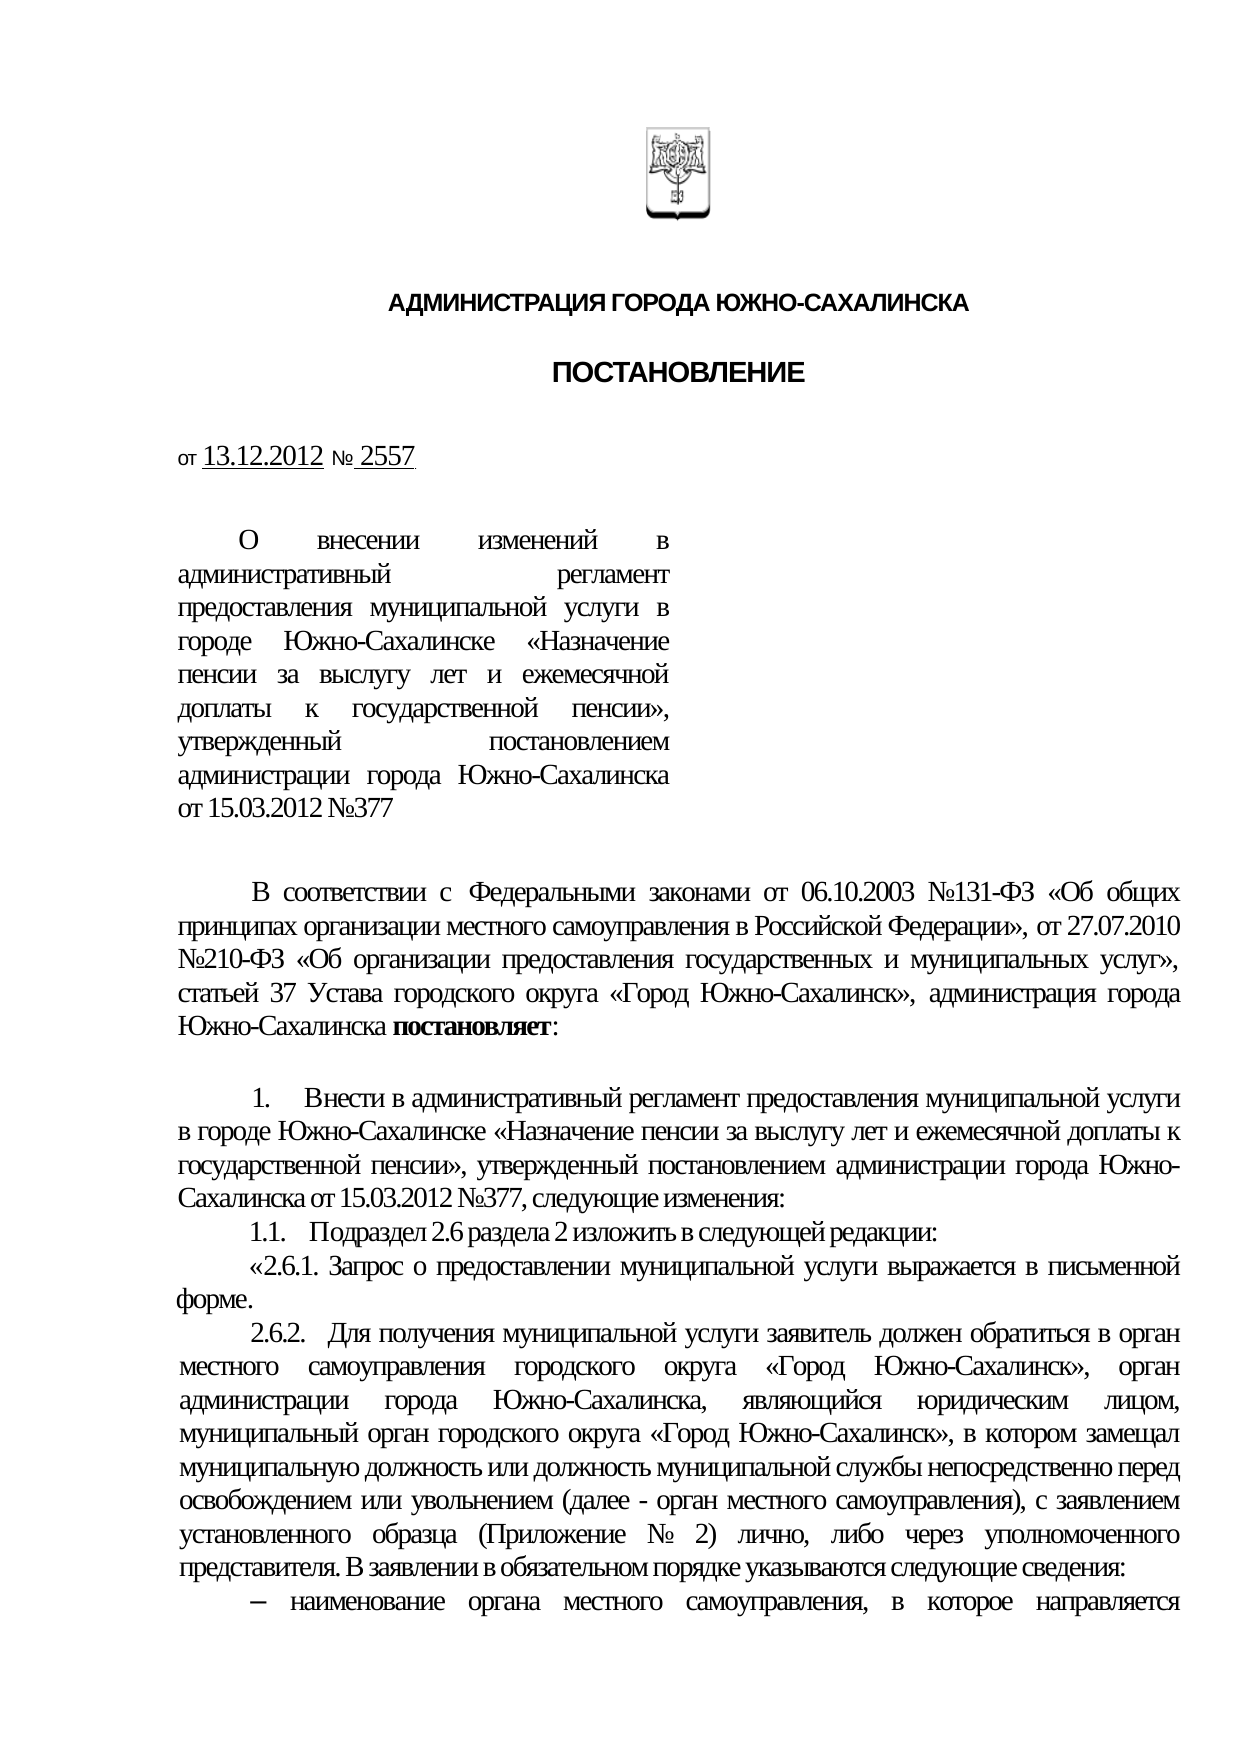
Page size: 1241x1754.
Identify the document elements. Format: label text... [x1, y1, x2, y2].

text В соответствии с Федеральными законами от 06.10.2003 №131-ФЗ «Об общих принципах организации местного самоуправления в Российской Федерации», от 27.07.2010 №210-ФЗ «Об организации предоставления государственных и муниципальных услуг», статьей 37 Устава городского округа «Город Южно-Сахалинск», администрация города Южно-Сахалинска постановляет: [177, 874, 1181, 1042]
text АДМИНИСТРАЦИЯ ГОРОДА ЮЖНО-САХАЛИНСКА [177, 288, 1181, 317]
text О внесении изменений в административный регламент предоставления муниципальной услуги в городе Южно-Сахалинске «Назначение пенсии за выслугу лет и ежемесячной доплаты к государственной пенсии», утвержденный постановлением администрации города Южно-Сахалинска от 15.03.2012 №377 [177, 522, 670, 824]
list Для получения муниципальной услуги заявитель должен обратиться в орган местного самоуправления городского округа «Город Южно-Сахалинск», орган администрации города Южно-Сахалинска, являющийся юридическим лицом, муниципальный орган городского округа «Город Южно-Сахалинск», в котором замещал муниципальную должность или должность муниципальной службы непосредственно перед освобождением или увольнением (далее - орган местного самоуправления), с заявлением установленного образца (Приложение № 2) лично, либо через уполномоченного представителя. В заявлении в обязательном порядке указываются следующие сведения: [179, 1315, 1181, 1583]
list наименование органа местного самоуправления, в которое направляется [177, 1583, 1181, 1617]
text от 13.12.2012 № 2557 [177, 438, 1181, 472]
list Внести в административный регламент предоставления муниципальной услуги в городе Южно-Сахалинске «Назначение пенсии за выслугу лет и ежемесячной доплаты к государственной пенсии», утвержденный постановлением администрации города Южно-Сахалинска от 15.03.2012 №377, следующие изменения: [177, 1080, 1181, 1214]
text ПОСТАНОВЛЕНИЕ [177, 355, 1181, 388]
text 1.1. Подраздел 2.6 раздела 2 изложить в следующей редакции: [176, 1214, 1181, 1248]
text «2.6.1. Запрос о предоставлении муниципальной услуги выражается в письменной форме. [176, 1248, 1181, 1315]
